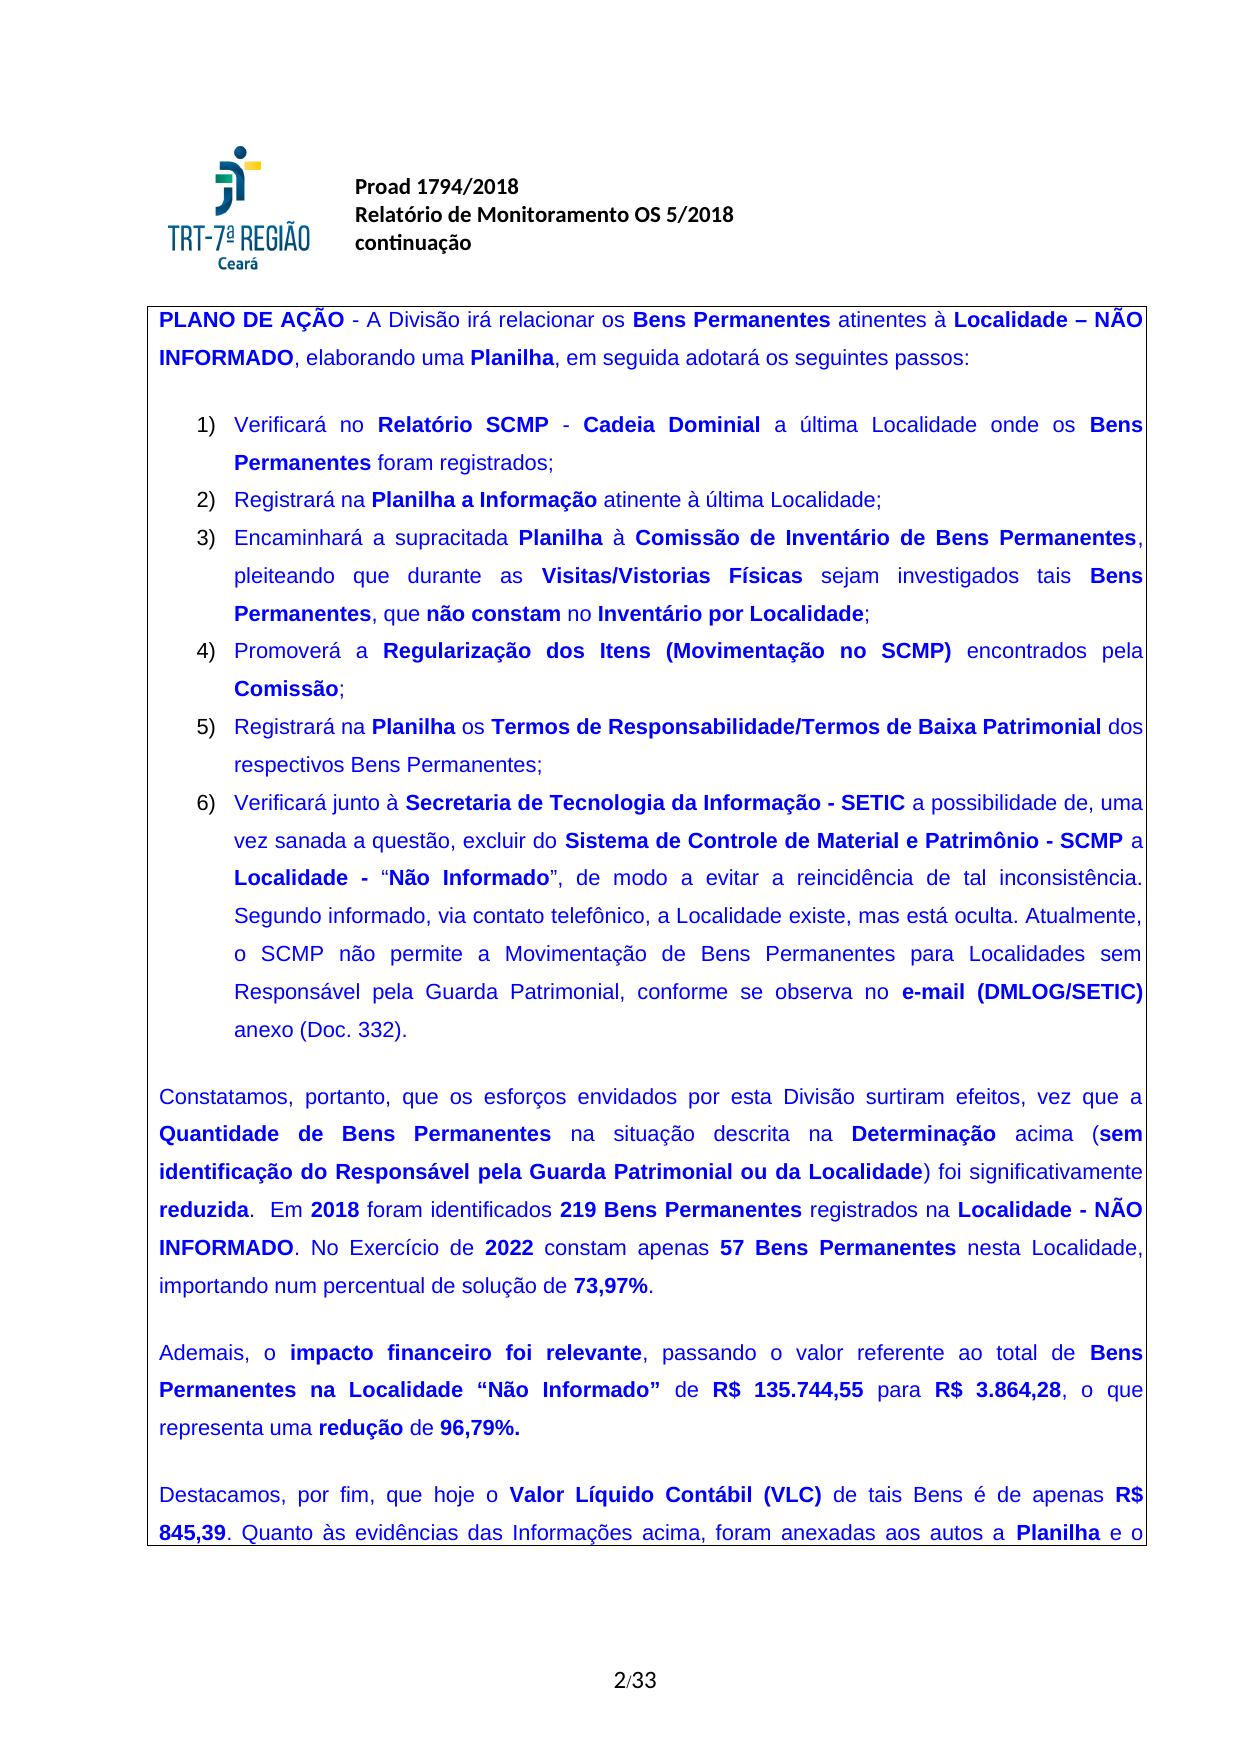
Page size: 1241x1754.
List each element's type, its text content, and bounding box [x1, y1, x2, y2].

picture [154, 143, 319, 277]
table_cell PLANO DE AÇÃO - A Divisão irá relacionar os Bens Permanentes atinentes à Localidade – NÃO INFORMADO, elaborando uma Planilha, em seguida adotará os seguintes passos: Verificará no Relatório SCMP - Cadeia Dominial a última Localidade onde os Bens Permanentes foram registrados; Registrará na Planilha a Informação atinente à última Localidade; Encaminhará a supracitada Planilha à Comissão de Inventário de Bens Permanentes, pleiteando que durante as Visitas/Vistorias Físicas sejam investigados tais Bens Permanentes, que não constam no Inventário por Localidade; Promoverá a Regularização dos Itens (Movimentação no SCMP) encontrados pela Comissão; Registrará na Planilha os Termos de Responsabilidade/Termos de Baixa Patrimonial dos respectivos Bens Permanentes; Verificará junto à Secretaria de Tecnologia da Informação - SETIC a possibilidade de, uma vez sanada a questão, excluir do Sistema de Controle de Material e Patrimônio - SCMP a Localidade - “Não Informado”, de modo a evitar a reincidência de tal inconsistência. Segundo informado, via contato telefônico, a Localidade existe, mas está oculta. Atualmente, o SCMP não permite a Movimentação de Bens Permanentes para Localidades sem Responsável pela Guarda Patrimonial, conforme se observa no e-mail (DMLOG/SETIC) anexo (Doc. 332). Constatamos, portanto, que os esforços envidados por esta Divisão surtiram efeitos, vez que a Quantidade de Bens Permanentes na situação descrita na Determinação acima (sem identificação do Responsável pela Guarda Patrimonial ou da Localidade) foi significativamente reduzida. Em 2018 foram identificados 219 Bens Permanentes registrados na Localidade - NÃO INFORMADO. No Exercício de 2022 constam apenas 57 Bens Permanentes nesta Localidade, importando num percentual de solução de 73,97%. Ademais, o impacto financeiro foi relevante, passando o valor referente ao total de Bens Permanentes na Localidade “Não Informado” de R$ 135.744,55 para R$ 3.864,28, o que representa uma redução de 96,79%. Destacamos, por fim, que hoje o Valor Líquido Contábil (VLC) de tais Bens é de apenas R$ 845,39. Quanto às evidências das Informações acima, foram anexadas aos autos a Planilha e o [148, 307, 1146, 1545]
